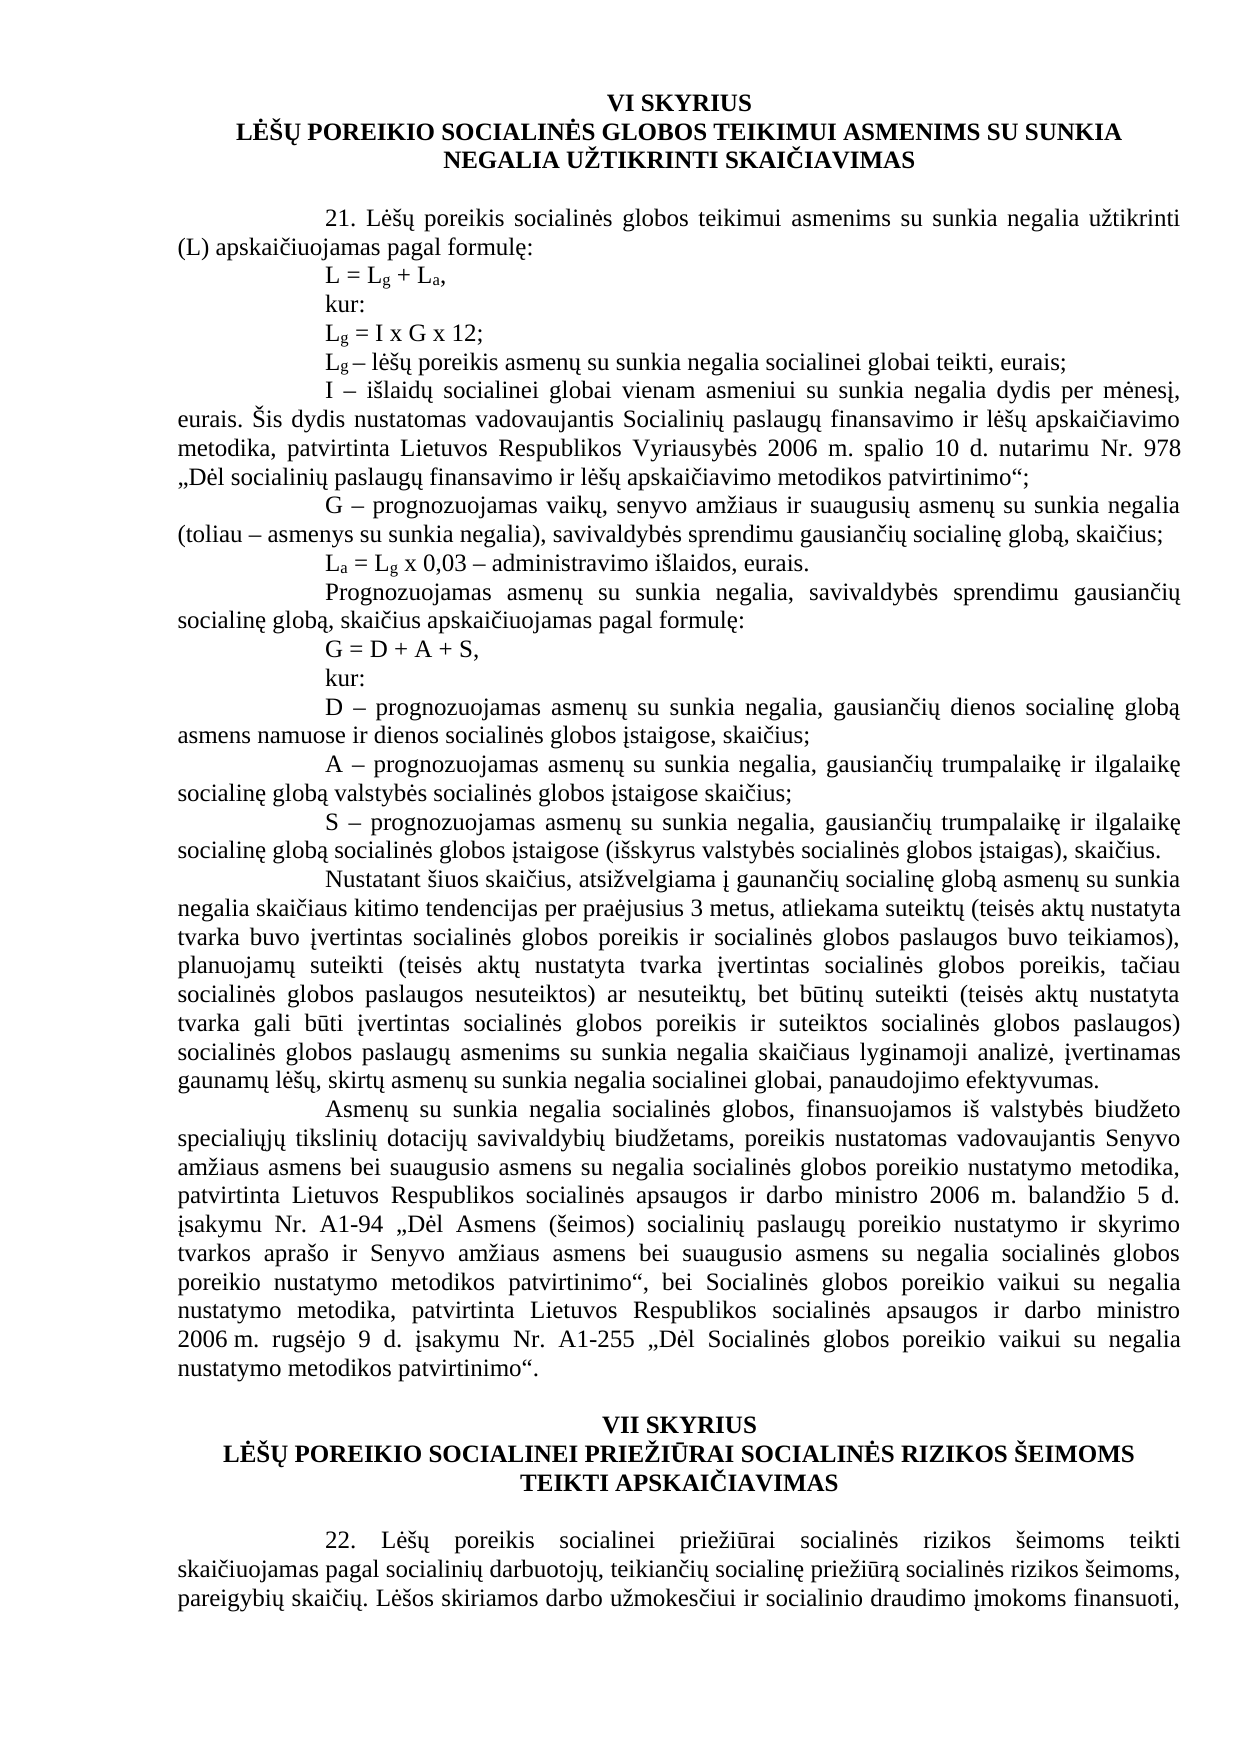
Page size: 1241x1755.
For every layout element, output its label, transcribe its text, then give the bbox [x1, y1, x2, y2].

text A – prognozuojamas asmenų su sunkia negalia, gausiančių trumpalaikę ir ilgalaikę socialinę globą valstybės socialinės globos įstaigose skaičius; [177, 749, 1181, 807]
text kur: [177, 289, 1181, 318]
text Prognozuojamas asmenų su sunkia negalia, savivaldybės sprendimu gausiančių socialinę globą, skaičius apskaičiuojamas pagal formulę: [177, 577, 1181, 634]
text 22. Lėšų poreikis socialinei priežiūrai socialinės rizikos šeimoms teikti skaičiuojamas pagal socialinių darbuotojų, teikiančių socialinę priežiūrą socialinės rizikos šeimoms, pareigybių skaičių. Lėšos skiriamos darbo užmokesčiui ir socialinio draudimo įmokoms finansuoti, [177, 1525, 1181, 1612]
text Lg – lėšų poreikis asmenų su sunkia negalia socialinei globai teikti, eurais; [177, 347, 1181, 375]
text S – prognozuojamas asmenų su sunkia negalia, gausiančių trumpalaikę ir ilgalaikę socialinę globą socialinės globos įstaigose (išskyrus valstybės socialinės globos įstaigas), skaičius. [177, 807, 1181, 864]
text LĖŠŲ POREIKIO SOCIALINĖS GLOBOS TEIKIMUI ASMENIMS SU SUNKIA NEGALIA UŽTIKRINTI SKAIČIAVIMAS [177, 117, 1181, 174]
text VI SKYRIUS [177, 88, 1181, 117]
text La = Lg x 0,03 – administravimo išlaidos, eurais. [177, 548, 1181, 577]
text L = Lg + La, [177, 260, 1181, 289]
text Lg = I x G x 12; [177, 318, 1181, 347]
text D – prognozuojamas asmenų su sunkia negalia, gausiančių dienos socialinę globą asmens namuose ir dienos socialinės globos įstaigose, skaičius; [177, 692, 1181, 749]
text VII SKYRIUS [177, 1410, 1181, 1439]
text Nustatant šiuos skaičius, atsižvelgiama į gaunančių socialinę globą asmenų su sunkia negalia skaičiaus kitimo tendencijas per praėjusius 3 metus, atliekama suteiktų (teisės aktų nustatyta tvarka buvo įvertintas socialinės globos poreikis ir socialinės globos paslaugos buvo teikiamos), planuojamų suteikti (teisės aktų nustatyta tvarka įvertintas socialinės globos poreikis, tačiau socialinės globos paslaugos nesuteiktos) ar nesuteiktų, bet būtinų suteikti (teisės aktų nustatyta tvarka gali būti įvertintas socialinės globos poreikis ir suteiktos socialinės globos paslaugos) socialinės globos paslaugų asmenims su sunkia negalia skaičiaus lyginamoji analizė, įvertinamas gaunamų lėšų, skirtų asmenų su sunkia negalia socialinei globai, panaudojimo efektyvumas. [177, 864, 1181, 1094]
text G – prognozuojamas vaikų, senyvo amžiaus ir suaugusių asmenų su sunkia negalia (toliau – asmenys su sunkia negalia), savivaldybės sprendimu gausiančių socialinę globą, skaičius; [177, 490, 1181, 548]
text kur: [177, 663, 1181, 692]
text 21. Lėšų poreikis socialinės globos teikimui asmenims su sunkia negalia užtikrinti (L) apskaičiuojamas pagal formulę: [177, 203, 1181, 260]
text G = D + A + S, [177, 634, 1181, 663]
text Asmenų su sunkia negalia socialinės globos, finansuojamos iš valstybės biudžeto specialiųjų tikslinių dotacijų savivaldybių biudžetams, poreikis nustatomas vadovaujantis Senyvo amžiaus asmens bei suaugusio asmens su negalia socialinės globos poreikio nustatymo metodika, patvirtinta Lietuvos Respublikos socialinės apsaugos ir darbo ministro 2006 m. balandžio 5 d. įsakymu Nr. A1-94 „Dėl Asmens (šeimos) socialinių paslaugų poreikio nustatymo ir skyrimo tvarkos aprašo ir Senyvo amžiaus asmens bei suaugusio asmens su negalia socialinės globos poreikio nustatymo metodikos patvirtinimo“, bei Socialinės globos poreikio vaikui su negalia nustatymo metodika, patvirtinta Lietuvos Respublikos socialinės apsaugos ir darbo ministro 2006 m. rugsėjo 9 d. įsakymu Nr. A1-255 „Dėl Socialinės globos poreikio vaikui su negalia nustatymo metodikos patvirtinimo“. [177, 1094, 1181, 1382]
text LĖŠŲ POREIKIO SOCIALINEI PRIEŽIŪRAI SOCIALINĖS RIZIKOS ŠEIMOMS TEIKTI APSKAIČIAVIMAS [177, 1439, 1181, 1497]
text I – išlaidų socialinei globai vienam asmeniui su sunkia negalia dydis per mėnesį, eurais. Šis dydis nustatomas vadovaujantis Socialinių paslaugų finansavimo ir lėšų apskaičiavimo metodika, patvirtinta Lietuvos Respublikos Vyriausybės 2006 m. spalio 10 d. nutarimu Nr. 978 „Dėl socialinių paslaugų finansavimo ir lėšų apskaičiavimo metodikos patvirtinimo“; [177, 375, 1181, 490]
